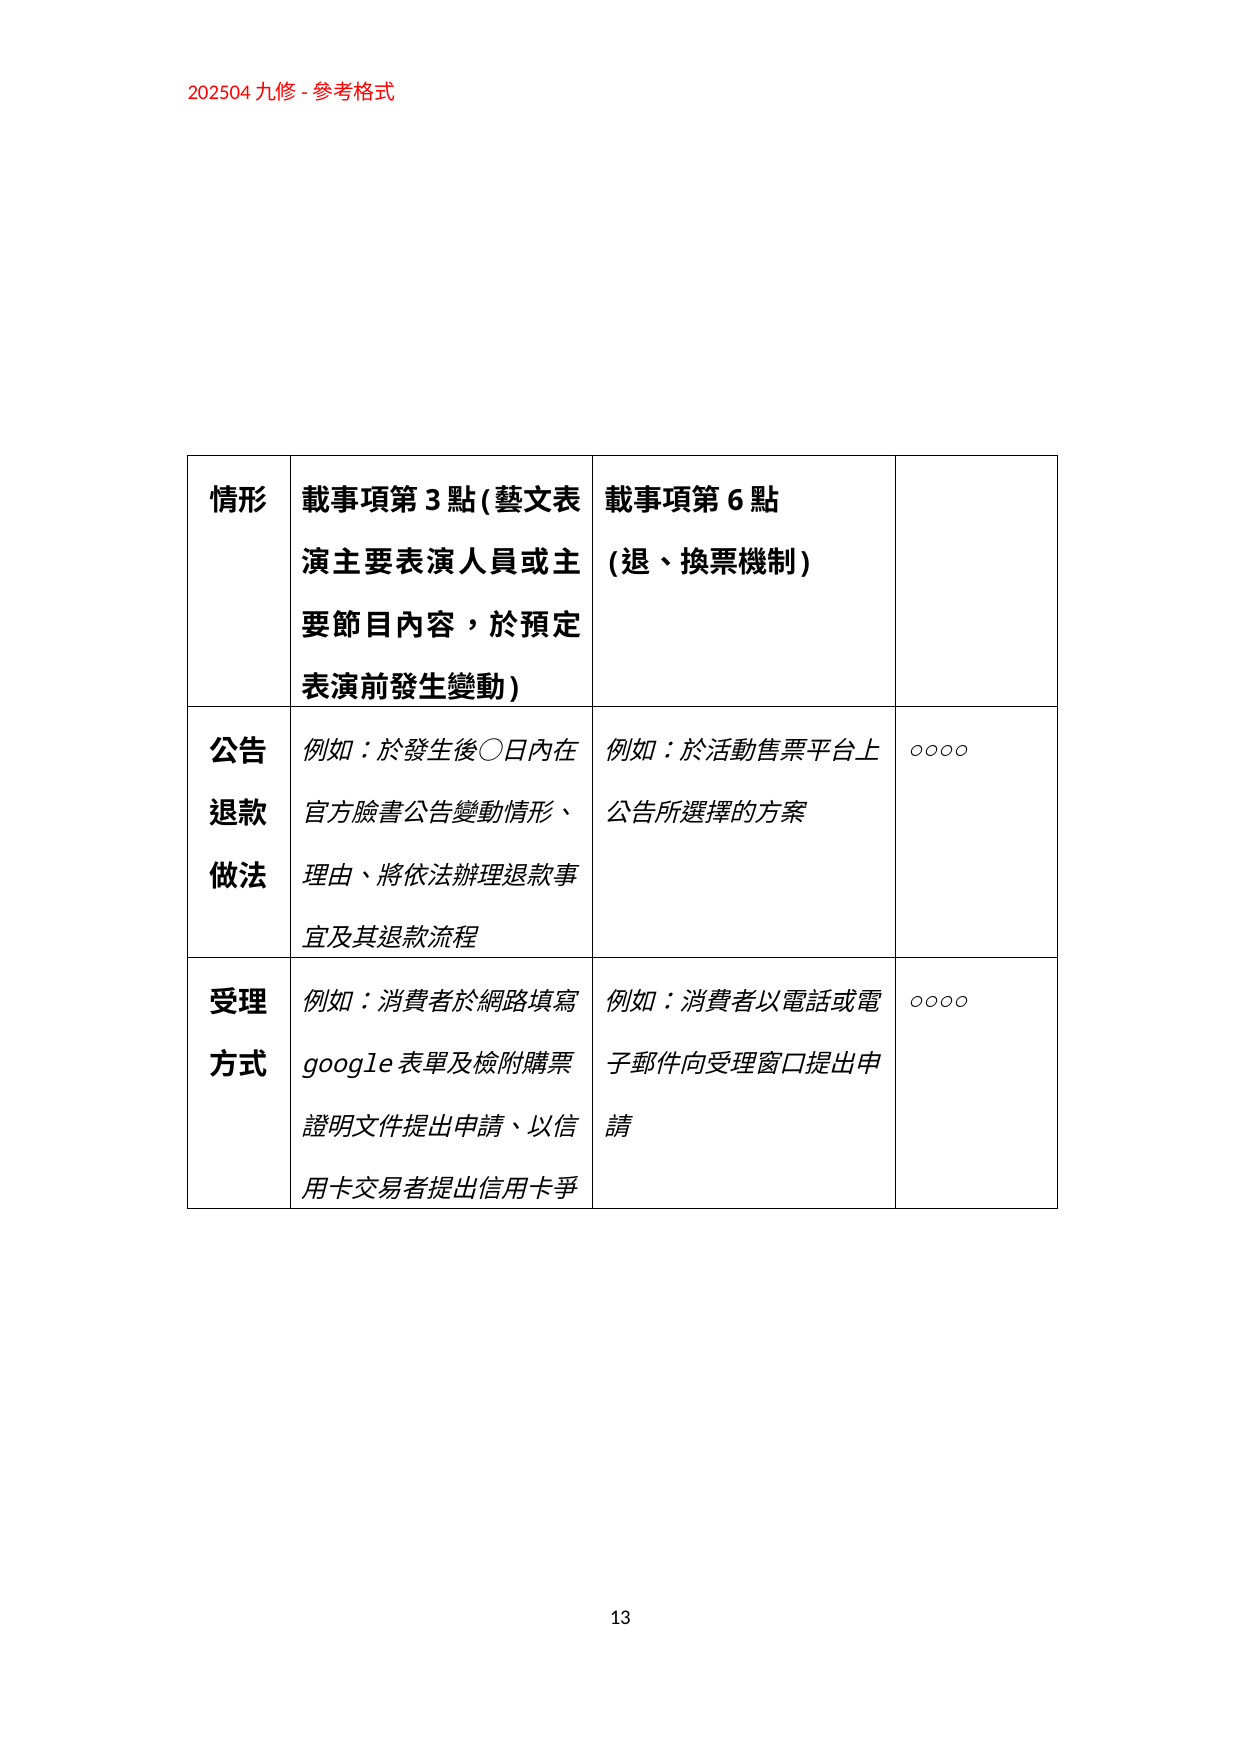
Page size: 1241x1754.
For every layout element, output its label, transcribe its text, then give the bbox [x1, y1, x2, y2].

table_cell 公告退款做法 [188, 707, 290, 957]
table_cell ○○○○ [896, 707, 1057, 957]
table_cell 載事項第3點(藝文表演主要表演人員或主要節目內容，於預定表演前發生變動) [291, 456, 592, 706]
table_cell ○○○○ [896, 958, 1057, 1208]
table_cell 情形 [188, 456, 290, 706]
table_cell 例如：於活動售票平台上公告所選擇的方案 [593, 707, 895, 957]
table_cell [896, 456, 1057, 706]
table_cell 載事項第6點 (退、換票機制) [593, 456, 895, 706]
table_cell 例如：消費者以電話或電子郵件向受理窗口提出申請 [593, 958, 895, 1208]
table_cell 例如：於發生後○日內在官方臉書公告變動情形、理由、將依法辦理退款事宜及其退款流程 [291, 707, 592, 957]
table_cell 例如：消費者於網路填寫google表單及檢附購票證明文件提出申請、以信用卡交易者提出信用卡爭 [291, 958, 592, 1208]
table_cell 受理 方式 [188, 958, 290, 1208]
